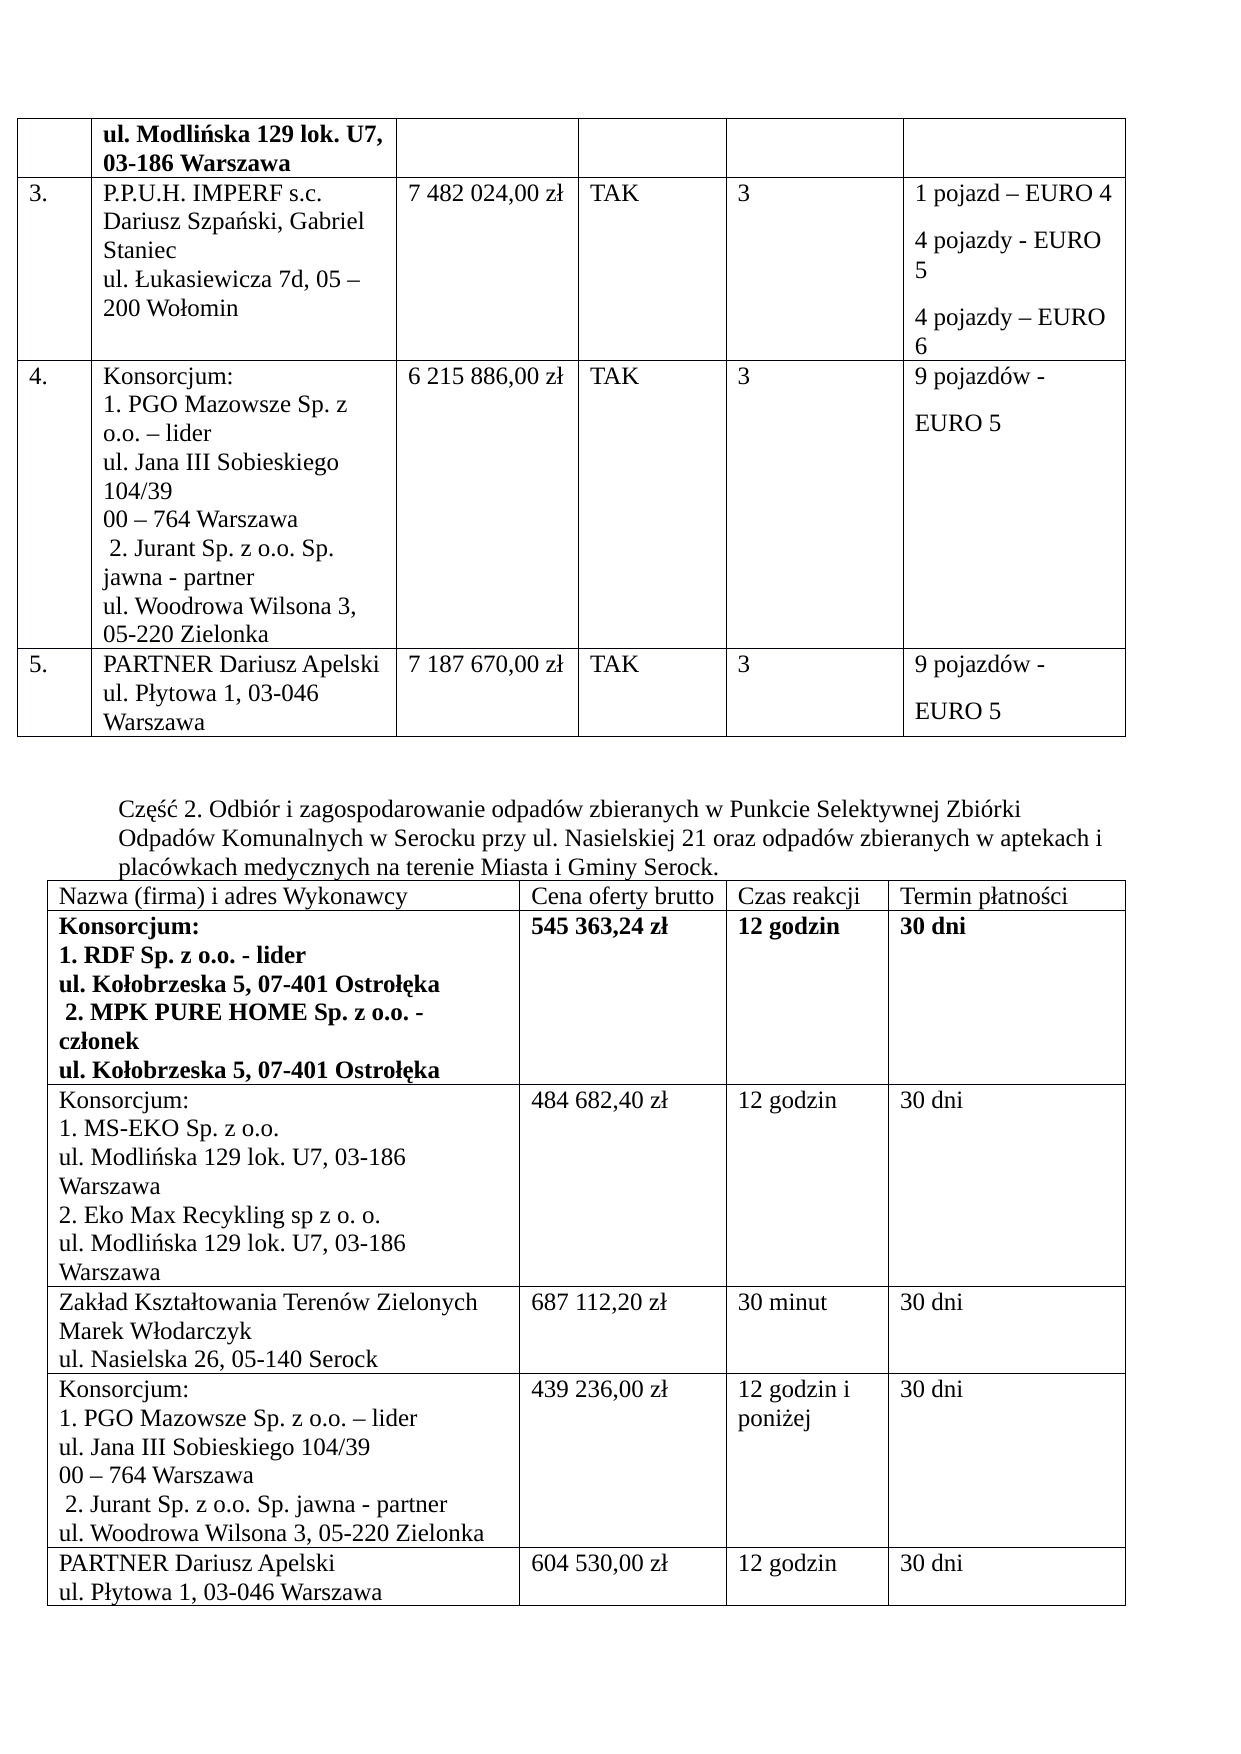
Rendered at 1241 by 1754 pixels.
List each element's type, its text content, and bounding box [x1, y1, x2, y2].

table_header Cena oferty brutto [520, 881, 726, 910]
table_cell [904, 119, 1125, 177]
table_cell 484 682,40 zł [520, 1085, 726, 1286]
table_cell Konsorcjum: 1. PGO Mazowsze Sp. z o.o. – lider ul. Jana III Sobieskiego 104/39 00 – 764 Warszawa 2. Jurant Sp. z o.o. Sp. jawna - partner ul. Woodrowa Wilsona 3, 05-220 Zielonka [92, 361, 396, 648]
table_cell 12 godzin [727, 1548, 888, 1605]
table_cell TAK [579, 361, 726, 648]
table_cell 30 dni [889, 1374, 1125, 1547]
table_cell 30 dni [889, 1085, 1125, 1286]
table_cell 3. [18, 178, 91, 360]
table_cell 5. [18, 649, 91, 736]
table_cell 9 pojazdów - EURO 5 [904, 361, 1125, 648]
table_cell Konsorcjum: 1. RDF Sp. z o.o. - lider ul. Kołobrzeska 5, 07-401 Ostrołęka 2. MPK PURE HOME Sp. z o.o. - członek ul. Kołobrzeska 5, 07-401 Ostrołęka [48, 911, 519, 1084]
table_cell 3 [727, 649, 903, 736]
table_cell 3 [727, 361, 903, 648]
table_cell 12 godzin [727, 1085, 888, 1286]
table_cell 687 112,20 zł [520, 1287, 726, 1373]
table_cell ul. Modlińska 129 lok. U7, 03-186 Warszawa [92, 119, 396, 177]
table_cell 30 dni [889, 911, 1125, 1084]
table_cell Zakład Kształtowania Terenów Zielonych Marek Włodarczyk ul. Nasielska 26, 05-140 Serock [48, 1287, 519, 1373]
table_cell 12 godzin i poniżej [727, 1374, 888, 1547]
table_cell 12 godzin [727, 911, 888, 1084]
table_cell 6 215 886,00 zł [397, 361, 578, 648]
table_cell Konsorcjum: 1. MS-EKO Sp. z o.o. ul. Modlińska 129 lok. U7, 03-186 Warszawa 2. Eko Max Recykling sp z o. o. ul. Modlińska 129 lok. U7, 03-186 Warszawa [48, 1085, 519, 1286]
table_header Nazwa (firma) i adres Wykonawcy [48, 881, 519, 910]
table_cell PARTNER Dariusz Apelski ul. Płytowa 1, 03-046 Warszawa [48, 1548, 519, 1605]
table_cell TAK [579, 649, 726, 736]
table_cell 1 pojazd – EURO 4 4 pojazdy - EURO 5 4 pojazdy – EURO 6 [904, 178, 1125, 360]
table_cell 4. [18, 361, 91, 648]
table_header Czas reakcji [727, 881, 888, 910]
table_cell 30 dni [889, 1548, 1125, 1605]
table_cell 545 363,24 zł [520, 911, 726, 1084]
table_cell [397, 119, 578, 177]
table_cell 3 [727, 178, 903, 360]
table_cell 9 pojazdów - EURO 5 [904, 649, 1125, 736]
table_header Termin płatności [889, 881, 1125, 910]
table_cell 7 482 024,00 zł [397, 178, 578, 360]
table_cell Konsorcjum: 1. PGO Mazowsze Sp. z o.o. – lider ul. Jana III Sobieskiego 104/39 00 – 764 Warszawa 2. Jurant Sp. z o.o. Sp. jawna - partner ul. Woodrowa Wilsona 3, 05-220 Zielonka [48, 1374, 519, 1547]
table_cell 30 minut [727, 1287, 888, 1373]
table_cell [18, 119, 91, 177]
table_cell [727, 119, 903, 177]
table_cell PARTNER Dariusz Apelski ul. Płytowa 1, 03-046 Warszawa [92, 649, 396, 736]
table_cell [579, 119, 726, 177]
table_cell 30 dni [889, 1287, 1125, 1373]
table_cell 439 236,00 zł [520, 1374, 726, 1547]
table_cell 7 187 670,00 zł [397, 649, 578, 736]
table_cell 604 530,00 zł [520, 1548, 726, 1605]
table_cell TAK [579, 178, 726, 360]
table_cell P.P.U.H. IMPERF s.c. Dariusz Szpański, Gabriel Staniec ul. Łukasiewicza 7d, 05 – 200 Wołomin [92, 178, 396, 360]
text Część 2. Odbiór i zagospodarowanie odpadów zbieranych w Punkcie Selektywnej Zbiórki Odpadów Komunalnych w Serocku przy ul. Nasielskiej 21 oraz odpadów zbieranych w aptekach i placówkach medycznych na terenie Miasta i Gminy Serock. [118, 794, 1122, 880]
